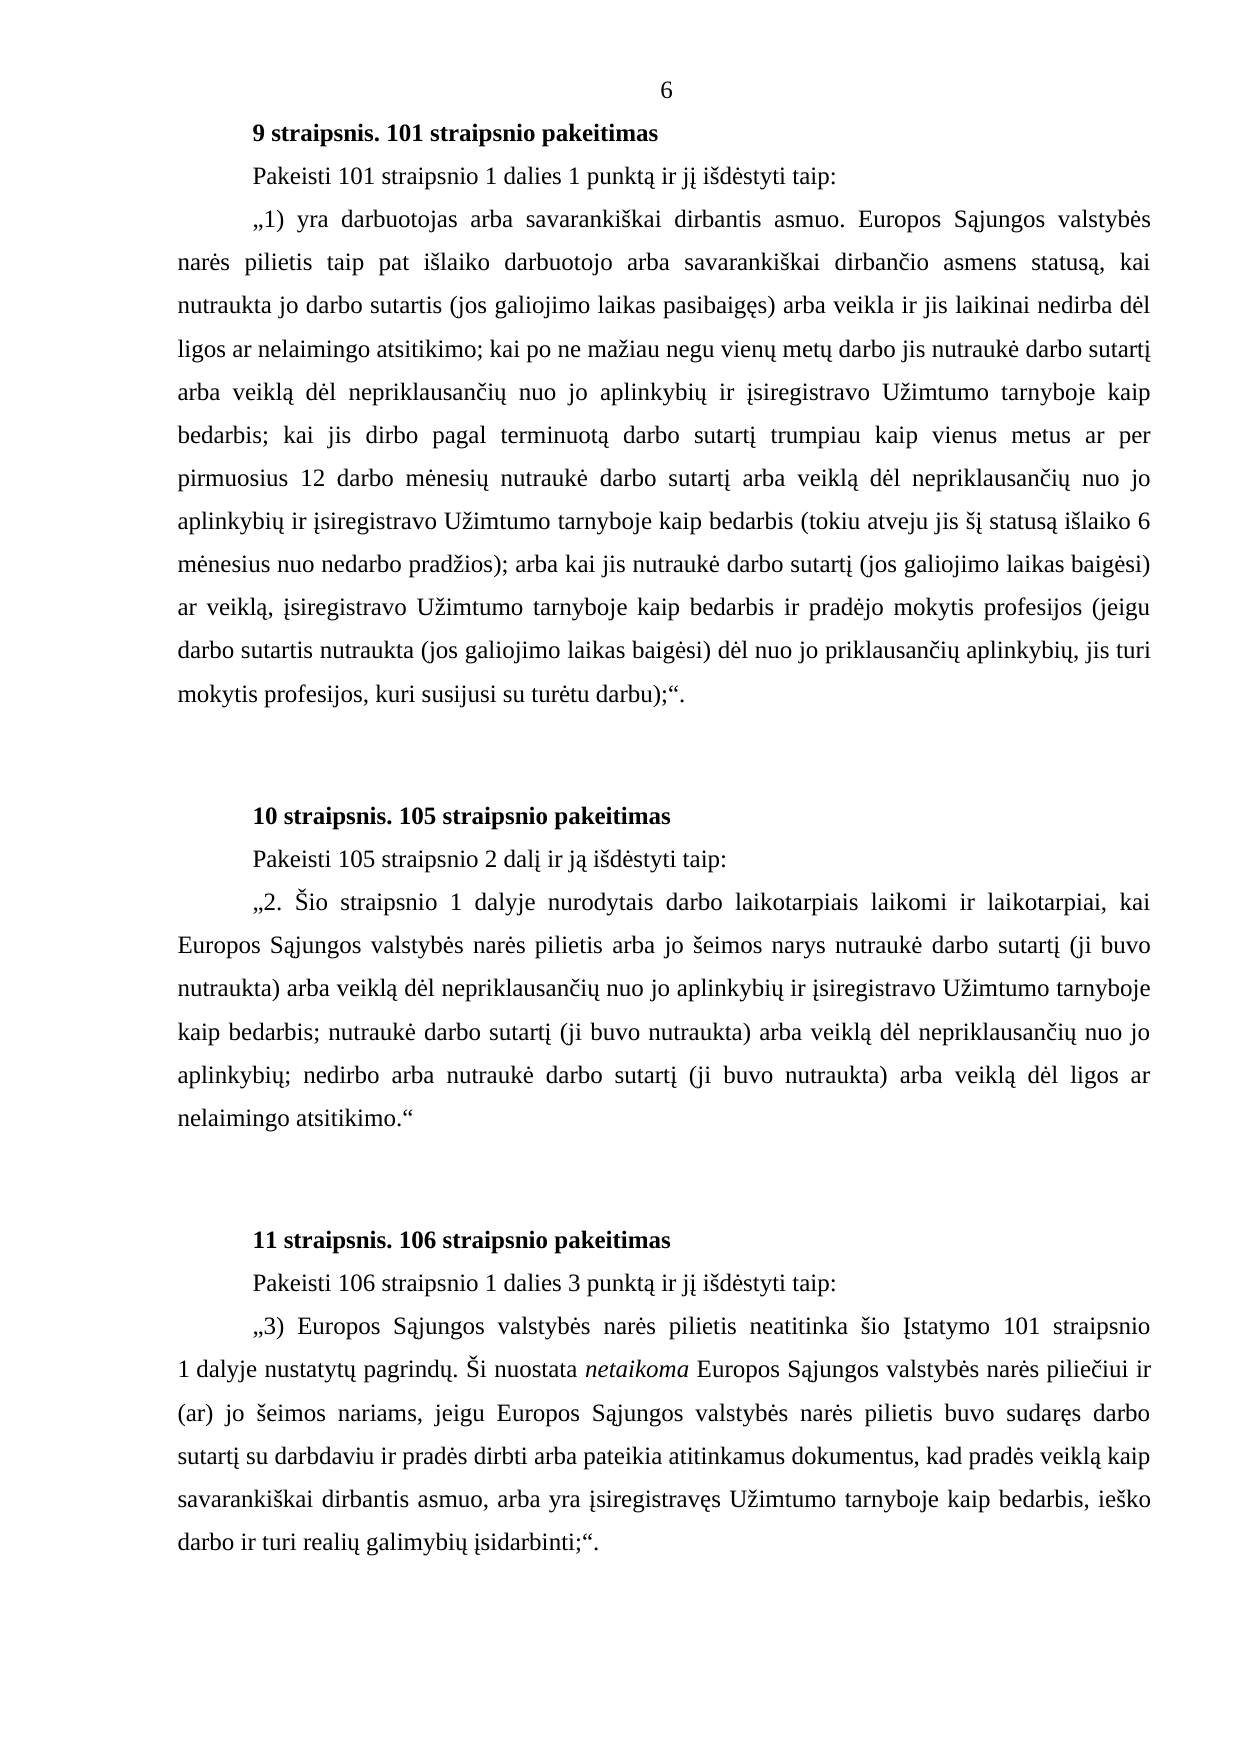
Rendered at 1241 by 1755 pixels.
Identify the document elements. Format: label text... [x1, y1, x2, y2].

text „1) yra darbuotojas arba savarankiškai dirbantis asmuo. Europos Sąjungos valstybės narės pilietis taip pat išlaiko darbuotojo arba savarankiškai dirbančio asmens statusą, kai nutraukta jo darbo sutartis (jos galiojimo laikas pasibaigęs) arba veikla ir jis laikinai nedirba dėl ligos ar nelaimingo atsitikimo; kai po ne mažiau negu vienų metų darbo jis nutraukė darbo sutartį arba veiklą dėl nepriklausančių nuo jo aplinkybių ir įsiregistravo Užimtumo tarnyboje kaip bedarbis; kai jis dirbo pagal terminuotą darbo sutartį trumpiau kaip vienus metus ar per pirmuosius 12 darbo mėnesių nutraukė darbo sutartį arba veiklą dėl nepriklausančių nuo jo aplinkybių ir įsiregistravo Užimtumo tarnyboje kaip bedarbis (tokiu atveju jis šį statusą išlaiko 6 mėnesius nuo nedarbo pradžios); arba kai jis nutraukė darbo sutartį (jos galiojimo laikas baigėsi) ar veiklą, įsiregistravo Užimtumo tarnyboje kaip bedarbis ir pradėjo mokytis profesijos (jeigu darbo sutartis nutraukta (jos galiojimo laikas baigėsi) dėl nuo jo priklausančių aplinkybių, jis turi mokytis profesijos, kuri susijusi su turėtu darbu);“. [177, 204, 1152, 707]
text Pakeisti 105 straipsnio 2 dalį ir ją išdėstyti taip: [177, 844, 1152, 873]
text 10 straipsnis. 105 straipsnio pakeitimas [177, 801, 1152, 830]
text 11 straipsnis. 106 straipsnio pakeitimas [177, 1225, 1152, 1254]
text „2. Šio straipsnio 1 dalyje nurodytais darbo laikotarpiais laikomi ir laikotarpiai, kai Europos Sąjungos valstybės narės pilietis arba jo šeimos narys nutraukė darbo sutartį (ji buvo nutraukta) arba veiklą dėl nepriklausančių nuo jo aplinkybių ir įsiregistravo Užimtumo tarnyboje kaip bedarbis; nutraukė darbo sutartį (ji buvo nutraukta) arba veiklą dėl nepriklausančių nuo jo aplinkybių; nedirbo arba nutraukė darbo sutartį (ji buvo nutraukta) arba veiklą dėl ligos ar nelaimingo atsitikimo.“ [177, 887, 1152, 1132]
text 9 straipsnis. 101 straipsnio pakeitimas [177, 118, 1152, 147]
text „3) Europos Sąjungos valstybės narės pilietis neatitinka šio Įstatymo 101 straipsnio 1 dalyje nustatytų pagrindų. Ši nuostata netaikoma Europos Sąjungos valstybės narės piliečiui ir (ar) jo šeimos nariams, jeigu Europos Sąjungos valstybės narės pilietis buvo sudaręs darbo sutartį su darbdaviu ir pradės dirbti arba pateikia atitinkamus dokumentus, kad pradės veiklą kaip savarankiškai dirbantis asmuo, arba yra įsiregistravęs Užimtumo tarnyboje kaip bedarbis, ieško darbo ir turi realių galimybių įsidarbinti;“. [177, 1311, 1152, 1556]
text Pakeisti 106 straipsnio 1 dalies 3 punktą ir jį išdėstyti taip: [177, 1268, 1152, 1297]
text Pakeisti 101 straipsnio 1 dalies 1 punktą ir jį išdėstyti taip: [177, 161, 1152, 190]
